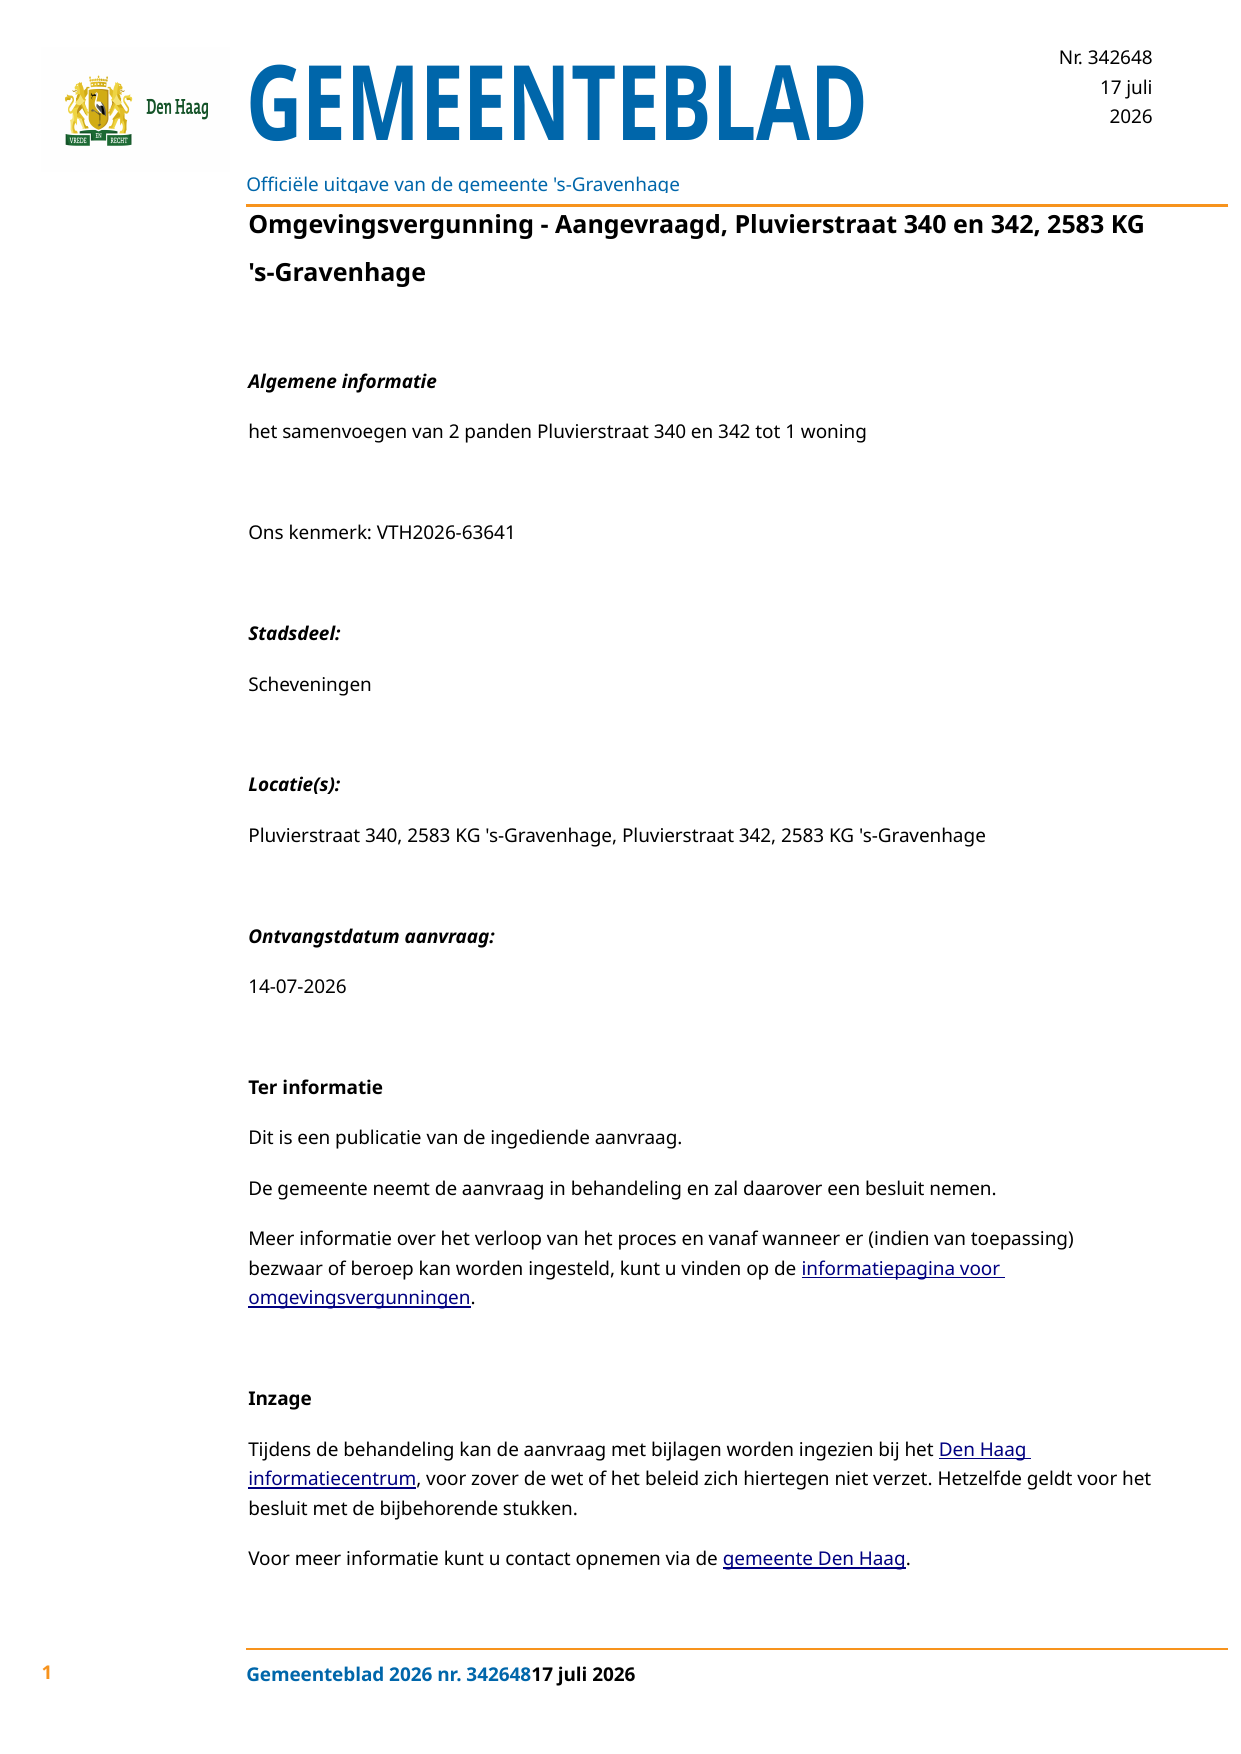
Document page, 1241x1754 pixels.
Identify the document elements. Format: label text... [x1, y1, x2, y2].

text Omgevingsvergunning - Aangevraagd, Pluvierstraat 340 en 342, 2583 KG 's-Gravenhage [248, 207, 1152, 288]
text De gemeente neemt de aanvraag in behandeling en zal daarover een besluit nemen. [248, 1175, 1152, 1201]
text Dit is een publicatie van de ingediende aanvraag. [248, 1124, 1152, 1150]
text Tijdens de behandeling kan de aanvraag met bijlagen worden ingezien bij het Den Haag informatiecentrum, voor zover de wet of het beleid zich hiertegen niet verzet. Hetzelfde geldt voor het besluit met de bijbehorende stukken. [248, 1436, 1152, 1521]
text Inzage [248, 1385, 1152, 1411]
text het samenvoegen van 2 panden Pluvierstraat 340 en 342 tot 1 woning [248, 419, 1152, 444]
text Ter informatie [248, 1074, 1152, 1100]
text Locatie(s): [248, 772, 1152, 797]
text Scheveningen [248, 671, 1152, 697]
picture [41, 47, 231, 172]
text Stadsdeel: [248, 620, 1152, 646]
text Algemene informatie [248, 368, 1152, 394]
text Ontvangstdatum aanvraag: [248, 923, 1152, 949]
text Ons kenmerk: VTH2026-63641 [248, 519, 1152, 545]
text Pluvierstraat 340, 2583 KG 's-Gravenhage, Pluvierstraat 342, 2583 KG 's-Gravenhage [248, 822, 1152, 848]
text Voor meer informatie kunt u contact opnemen via de gemeente Den Haag. [248, 1545, 1152, 1571]
text 14-07-2026 [248, 973, 1152, 999]
text Meer informatie over het verloop van het proces en vanaf wanneer er (indien van toepassing) bezwaar of beroep kan worden ingesteld, kunt u vinden op de informatiepagina voor omgevingsvergunningen. [248, 1225, 1152, 1310]
